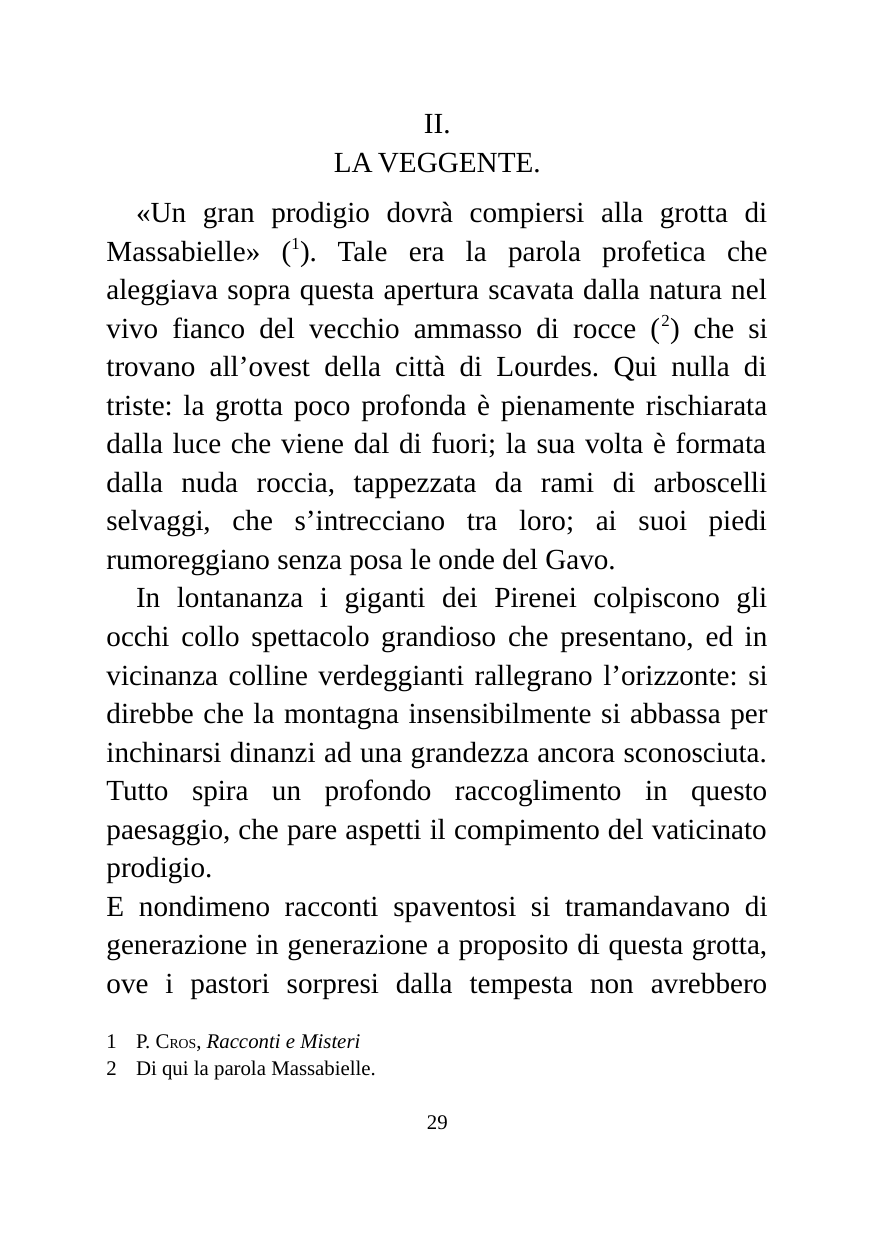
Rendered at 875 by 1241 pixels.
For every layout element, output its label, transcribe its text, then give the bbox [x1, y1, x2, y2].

text «Un gran prodigio dovrà compiersi alla grotta di Massabielle» (). Tale era la parola profetica che aleggiava sopra questa apertura scavata dalla natura nel vivo fianco del vecchio ammasso di rocce () che si trovano all’ovest della città di Lourdes. Qui nulla di triste: la grotta poco profonda è pienamente rischiarata dalla luce che viene dal di fuori; la sua volta è formata dalla nuda roccia, tappezzata da rami di arboscelli selvaggi, che s’intrecciano tra loro; ai suoi piedi rumoreggiano senza posa le onde del Gavo. [106, 195, 768, 576]
text E nondimeno racconti spaventosi si tramandavano di generazione in generazione a proposito di questa grotta, ove i pastori sorpresi dalla tempesta non avrebbero [106, 889, 768, 999]
text In lontananza i giganti dei Pirenei colpiscono gli occhi collo spettacolo grandioso che presentano, ed in vicinanza colline verdeggianti rallegrano l’orizzonte: si direbbe che la montagna insensibilmente si abbassa per inchinarsi dinanzi ad una grandezza ancora sconosciuta. Tutto spira un profondo raccoglimento in questo paesaggio, che pare aspetti il compimento del vaticinato prodigio. [106, 581, 768, 884]
text P. Cros, Racconti e Misteri [106, 1029, 768, 1053]
subtitle II. LA VEGGENTE. [106, 106, 768, 178]
text Di qui la parola Massabielle. [106, 1056, 768, 1080]
